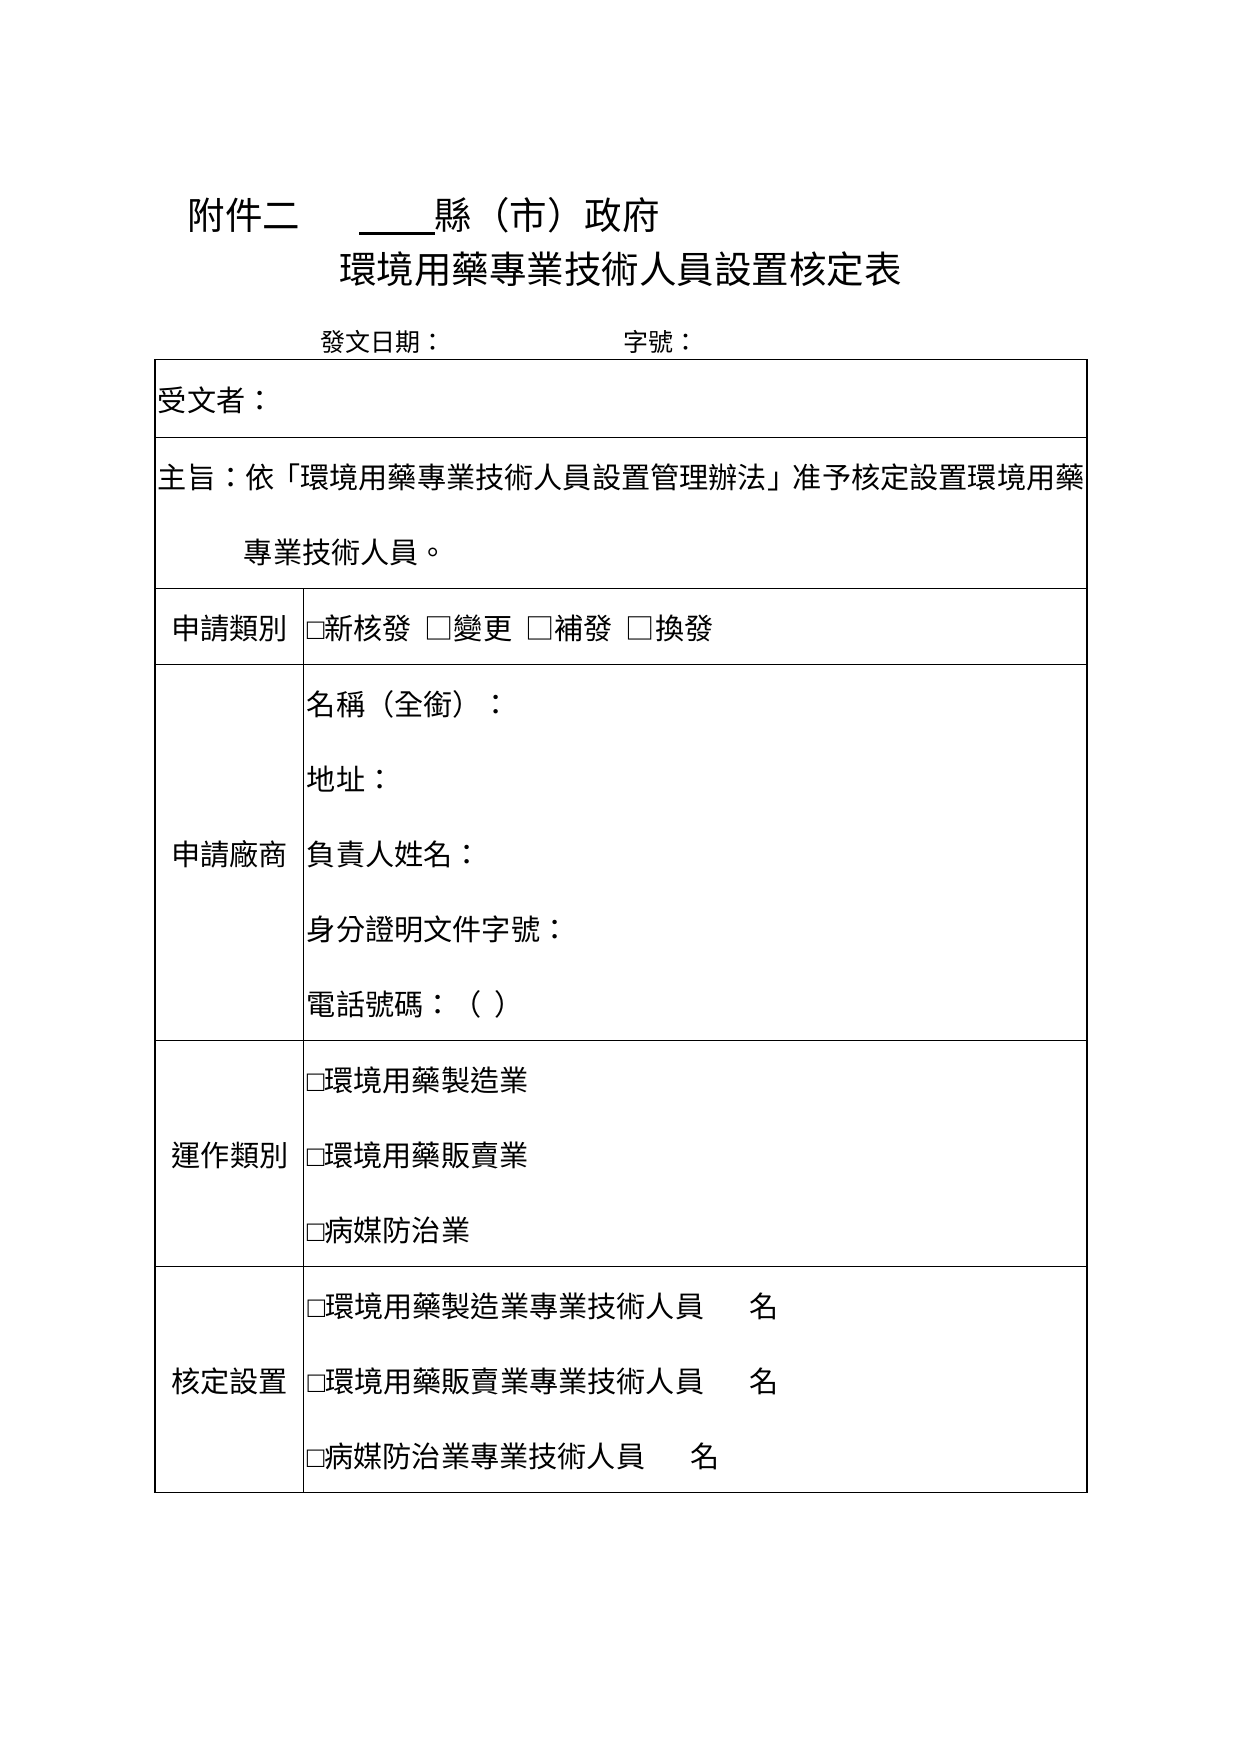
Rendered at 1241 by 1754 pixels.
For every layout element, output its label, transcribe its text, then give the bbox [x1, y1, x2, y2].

text 附件二 縣（市）政府 [187, 186, 1053, 240]
table_cell 受文者： [156, 360, 1086, 437]
table_header 發文日期： [155, 322, 621, 359]
text 環境用藥專業技術人員設置核定表 [187, 240, 1053, 294]
table_header 字號： [621, 322, 1087, 359]
table_cell □環境用藥製造業專業技術人員 名 □環境用藥販賣業專業技術人員 名 □病媒防治業專業技術人員 名 [304, 1267, 1086, 1492]
table_cell 運作類別 [156, 1041, 303, 1266]
table_cell □環境用藥製造業 □環境用藥販賣業 □病媒防治業 [304, 1041, 1086, 1266]
table_cell 申請類別 [156, 589, 303, 664]
table_cell 申請廠商 [156, 665, 303, 1040]
table_cell □新核發 □變更 □補發 □換發 [304, 589, 1086, 664]
table_cell 主旨：依「環境用藥專業技術人員設置管理辦法」准予核定設置環境用藥專業技術人員。 [156, 438, 1086, 588]
table_cell 名稱（全銜）： 地址： 負責人姓名： 身分證明文件字號： 電話號碼：（ ） [304, 665, 1086, 1040]
table_cell 核定設置 [156, 1267, 303, 1492]
